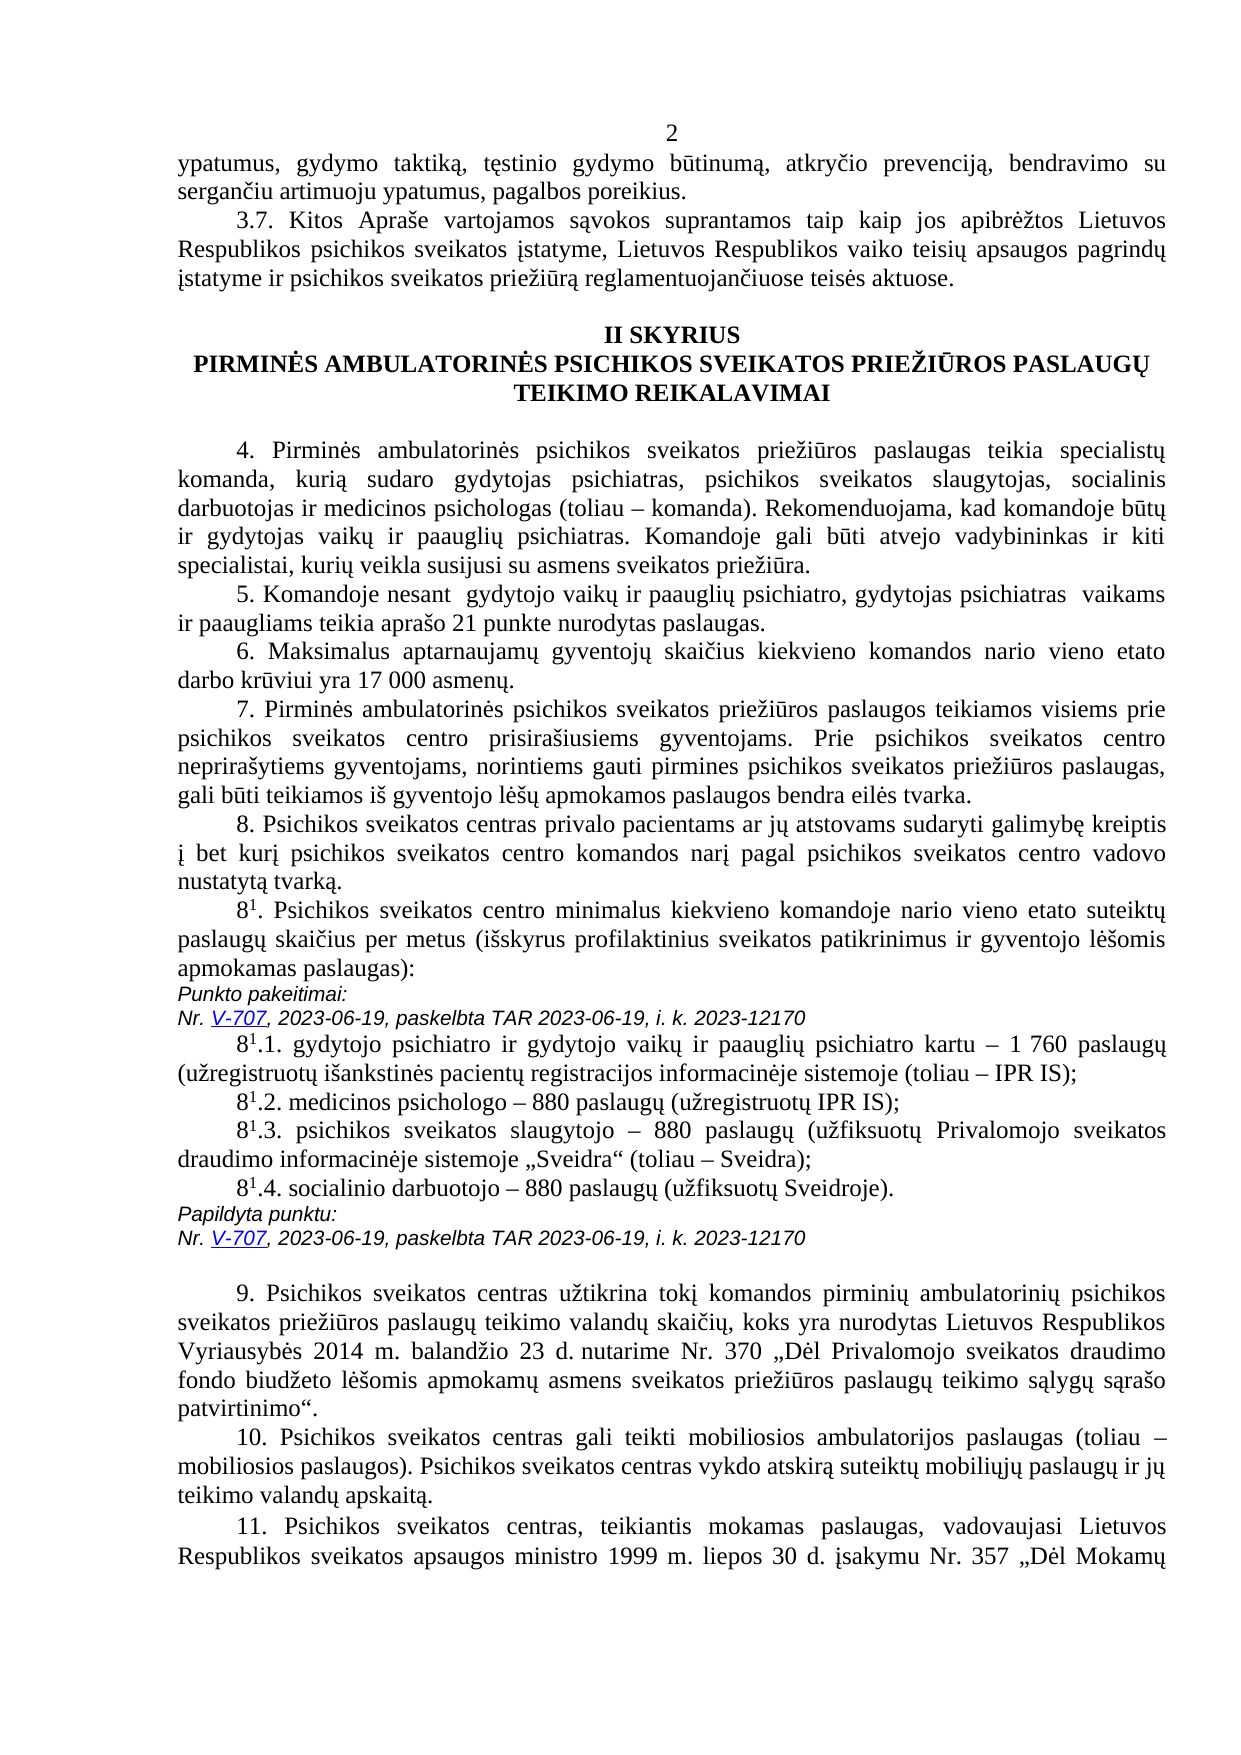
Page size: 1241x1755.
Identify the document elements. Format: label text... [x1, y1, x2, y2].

text 8. Psichikos sveikatos centras privalo pacientams ar jų atstovams sudaryti galimybę kreiptis į bet kurį psichikos sveikatos centro komandos narį pagal psichikos sveikatos centro vadovo nustatytą tvarką. [177, 809, 1167, 895]
text 81.3. psichikos sveikatos slaugytojo – 880 paslaugų (užfiksuotų Privalomojo sveikatos draudimo informacinėje sistemoje „Sveidra“ (toliau – Sveidra); [177, 1116, 1167, 1173]
text 9. Psichikos sveikatos centras užtikrina tokį komandos pirminių ambulatorinių psichikos sveikatos priežiūros paslaugų teikimo valandų skaičių, koks yra nurodytas Lietuvos Respublikos Vyriausybės 2014 m. balandžio 23 d. nutarime Nr. 370 „Dėl Privalomojo sveikatos draudimo fondo biudžeto lėšomis apmokamų asmens sveikatos priežiūros paslaugų teikimo sąlygų sąrašo patvirtinimo“. [177, 1278, 1167, 1422]
text Nr. V-707, 2023-06-19, paskelbta TAR 2023-06-19, i. k. 2023-12170 [177, 1226, 1167, 1250]
text 81. Psichikos sveikatos centro minimalus kiekvieno komandoje nario vieno etato suteiktų paslaugų skaičius per metus (išskyrus profilaktinius sveikatos patikrinimus ir gyventojo lėšomis apmokamas paslaugas): [177, 895, 1167, 981]
text 6. Maksimalus aptarnaujamų gyventojų skaičius kiekvieno komandos nario vieno etato darbo krūviui yra 17 000 asmenų. [177, 636, 1167, 694]
text 81.1. gydytojo psichiatro ir gydytojo vaikų ir paauglių psichiatro kartu – 1 760 paslaugų (užregistruotų išankstinės pacientų registracijos informacinėje sistemoje (toliau – IPR IS); [177, 1029, 1167, 1087]
text Nr. V-707, 2023-06-19, paskelbta TAR 2023-06-19, i. k. 2023-12170 [177, 1005, 1167, 1029]
text 11. Psichikos sveikatos centras, teikiantis mokamas paslaugas, vadovaujasi Lietuvos Respublikos sveikatos apsaugos ministro 1999 m. liepos 30 d. įsakymu Nr. 357 „Dėl Mokamų [177, 1508, 1167, 1569]
text 3.7. Kitos Apraše vartojamos sąvokos suprantamos taip kaip jos apibrėžtos Lietuvos Respublikos psichikos sveikatos įstatyme, Lietuvos Respublikos vaiko teisių apsaugos pagrindų įstatyme ir psichikos sveikatos priežiūrą reglamentuojančiuose teisės aktuose. [177, 205, 1167, 291]
text 4. Pirminės ambulatorinės psichikos sveikatos priežiūros paslaugas teikia specialistų komanda, kurią sudaro gydytojas psichiatras, psichikos sveikatos slaugytojas, socialinis darbuotojas ir medicinos psichologas (toliau – komanda). Rekomenduojama, kad komandoje būtų ir gydytojas vaikų ir paauglių psichiatras. Komandoje gali būti atvejo vadybininkas ir kiti specialistai, kurių veikla susijusi su asmens sveikatos priežiūra. [177, 435, 1167, 579]
text II skyrius [177, 320, 1167, 349]
text Pirminės ambulatorinės psichikos sveikatos priežiūros paslaugų teikimo reikalavimai [177, 349, 1167, 406]
text 10. Psichikos sveikatos centras gali teikti mobiliosios ambulatorijos paslaugas (toliau – mobiliosios paslaugos). Psichikos sveikatos centras vykdo atskirą suteiktų mobiliųjų paslaugų ir jų teikimo valandų apskaitą. [177, 1422, 1167, 1508]
text Punkto pakeitimai: [177, 981, 1167, 1005]
text 81.4. socialinio darbuotojo – 880 paslaugų (užfiksuotų Sveidroje). [177, 1173, 1167, 1202]
text ypatumus, gydymo taktiką, tęstinio gydymo būtinumą, atkryčio prevenciją, bendravimo su sergančiu artimuoju ypatumus, pagalbos poreikius. [177, 148, 1167, 205]
text 7. Pirminės ambulatorinės psichikos sveikatos priežiūros paslaugos teikiamos visiems prie psichikos sveikatos centro prisirašiusiems gyventojams. Prie psichikos sveikatos centro neprirašytiems gyventojams, norintiems gauti pirmines psichikos sveikatos priežiūros paslaugas, gali būti teikiamos iš gyventojo lėšų apmokamos paslaugos bendra eilės tvarka. [177, 694, 1167, 809]
text 5. Komandoje nesant gydytojo vaikų ir paauglių psichiatro, gydytojas psichiatras vaikams ir paaugliams teikia aprašo 21 punkte nurodytas paslaugas. [177, 579, 1167, 636]
text Papildyta punktu: [177, 1202, 1167, 1226]
text 81.2. medicinos psichologo – 880 paslaugų (užregistruotų IPR IS); [177, 1087, 1167, 1116]
